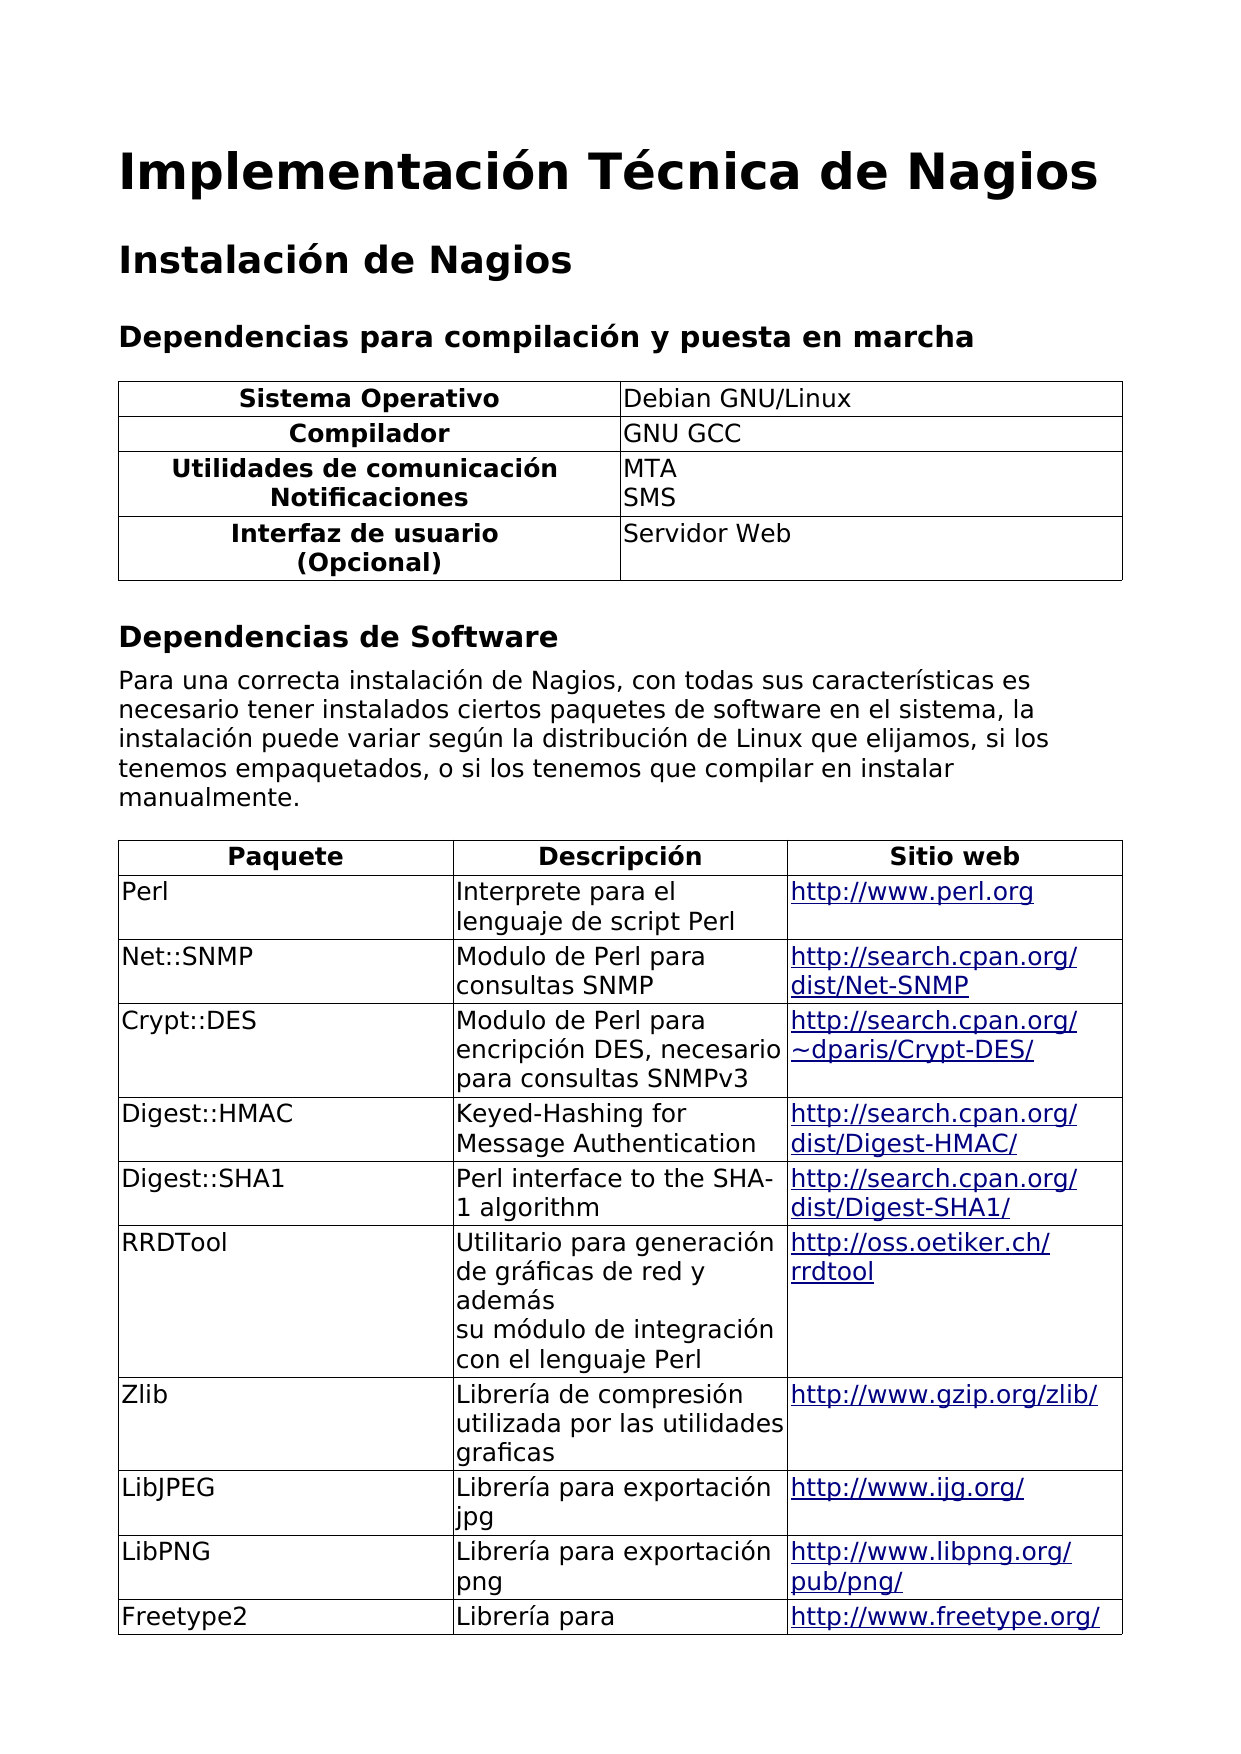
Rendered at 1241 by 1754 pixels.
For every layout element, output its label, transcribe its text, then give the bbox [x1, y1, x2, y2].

table_cell http://www.freetype.org/ [788, 1600, 1122, 1634]
subtitle Dependencias para compilación y puesta en marcha [118, 320, 1122, 354]
table_cell http://www.gzip.org/zlib/ [788, 1378, 1122, 1470]
table_cell LibJPEG [119, 1471, 453, 1534]
table_header Descripción [454, 841, 787, 874]
table_cell Net::SNMP [119, 940, 453, 1003]
subtitle Implementación Técnica de Nagios [118, 143, 1122, 201]
table_header Sitio web [788, 841, 1122, 874]
table_cell Librería para [454, 1600, 787, 1634]
table_cell http://www.ijg.org/ [788, 1471, 1122, 1534]
table_cell Servidor Web [621, 517, 1122, 580]
table_cell http://search.cpan.org/dist/Net-SNMP [788, 940, 1122, 1003]
table_cell Interfaz de usuario (Opcional) [119, 517, 620, 580]
table_header Paquete [119, 841, 453, 874]
table_cell Perl [119, 876, 453, 939]
table_cell http://www.libpng.org/pub/png/ [788, 1536, 1122, 1599]
table_cell Digest::SHA1 [119, 1162, 453, 1225]
table_cell http://search.cpan.org/dist/Digest-HMAC/ [788, 1098, 1122, 1161]
table_header Debian GNU/Linux [621, 382, 1122, 416]
table_cell http://oss.oetiker.ch/rrdtool [788, 1226, 1122, 1377]
subtitle Instalación de Nagios [118, 239, 1122, 282]
table_cell Utilidades de comunicación Notificaciones [119, 452, 620, 516]
table_cell Compilador [119, 417, 620, 451]
table_cell Freetype2 [119, 1600, 453, 1634]
table_cell MTA SMS [621, 452, 1122, 516]
table_cell http://www.perl.org [788, 876, 1122, 939]
table_cell Librería para exportación jpg [454, 1471, 787, 1534]
table_cell Modulo de Perl para encripción DES, necesario para consultas SNMPv3 [454, 1004, 787, 1097]
table_cell RRDTool [119, 1226, 453, 1377]
table_cell Librería para exportación png [454, 1536, 787, 1599]
table_cell Crypt::DES [119, 1004, 453, 1097]
table_cell Zlib [119, 1378, 453, 1470]
table_cell Librería de compresión utilizada por las utilidades graficas [454, 1378, 787, 1470]
table_cell Keyed-Hashing for Message Authentication [454, 1098, 787, 1161]
table_header Sistema Operativo [119, 382, 620, 416]
table_cell GNU GCC [621, 417, 1122, 451]
subtitle Dependencias de Software [118, 620, 1122, 654]
table_cell LibPNG [119, 1536, 453, 1599]
table_cell Perl interface to the SHA-1 algorithm [454, 1162, 787, 1225]
table_cell http://search.cpan.org/~dparis/Crypt-DES/ [788, 1004, 1122, 1097]
table_cell Modulo de Perl para consultas SNMP [454, 940, 787, 1003]
text Para una correcta instalación de Nagios, con todas sus características es necesario tener instalados ciertos paquetes de software en el sistema, la instalación puede variar según la distribución de Linux que elijamos, si los tenemos empaquetados, o si los tenemos que compilar en instalar manualmente. [118, 666, 1122, 812]
table_cell Digest::HMAC [119, 1098, 453, 1161]
table_cell Interprete para el lenguaje de script Perl [454, 876, 787, 939]
table_cell Utilitario para generación de gráficas de red y además su módulo de integración con el lenguaje Perl [454, 1226, 787, 1377]
table_cell http://search.cpan.org/dist/Digest-SHA1/ [788, 1162, 1122, 1225]
